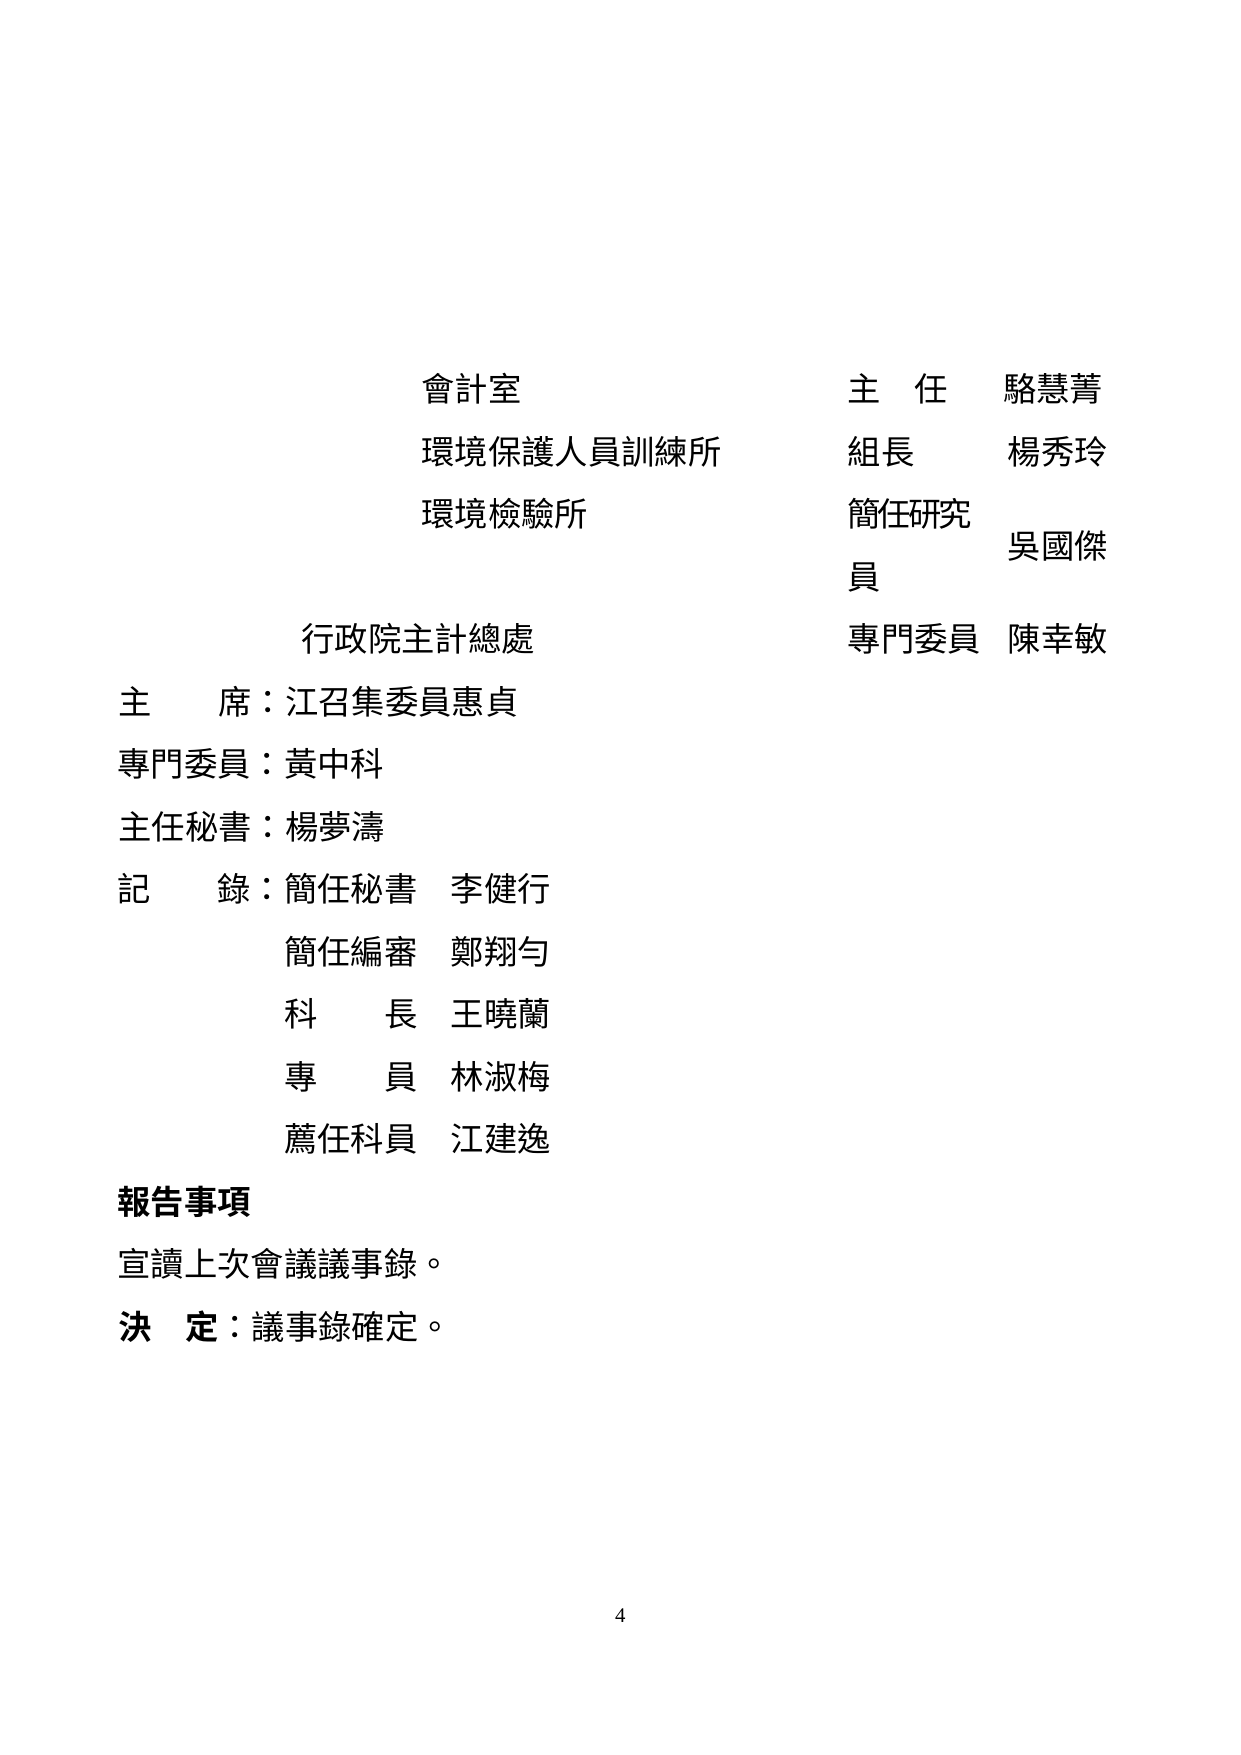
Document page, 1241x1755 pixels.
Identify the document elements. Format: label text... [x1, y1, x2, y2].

table_cell [830, 471, 844, 596]
text 報告事項 [117, 1158, 1122, 1221]
text 專門委員：黃中科 [117, 721, 1122, 783]
table_cell [118, 471, 298, 596]
table_cell 簡任研究員 [845, 471, 992, 596]
text 主任秘書：楊夢濤 [118, 783, 1122, 846]
table_cell 行政院主計總處 [298, 596, 830, 658]
text 簡任編審 鄭翔勻 [117, 908, 1122, 971]
text 專 員 林淑梅 [117, 1033, 1122, 1096]
text 主 席：江召集委員惠貞 [118, 658, 1122, 721]
text 記 錄：簡任秘書 李健行 [117, 846, 1122, 908]
table_cell 楊秀玲 [992, 408, 1125, 471]
text 決 定：議事錄確定。 [118, 1283, 1122, 1346]
table_cell 環境保護人員訓練所 [298, 408, 830, 471]
text 科 長 王曉蘭 [117, 971, 1122, 1033]
table_cell 吳國傑 [992, 471, 1125, 596]
table_cell 組長 [845, 408, 992, 471]
table_cell [830, 346, 844, 408]
table_cell 環境檢驗所 [298, 471, 830, 596]
text 宣讀上次會議議事錄。 [117, 1221, 1122, 1283]
table_cell [118, 596, 298, 658]
table_cell 陳幸敏 [992, 596, 1125, 658]
table_cell 駱慧菁 [992, 346, 1125, 408]
table_cell 會計室 [298, 346, 830, 408]
table_cell 專門委員 [845, 596, 992, 658]
table_cell [830, 596, 844, 658]
table_cell [118, 408, 298, 471]
table_cell 主 任 [845, 346, 992, 408]
table_cell [830, 408, 844, 471]
text 薦任科員 江建逸 [117, 1096, 1122, 1158]
table_cell [118, 346, 298, 408]
